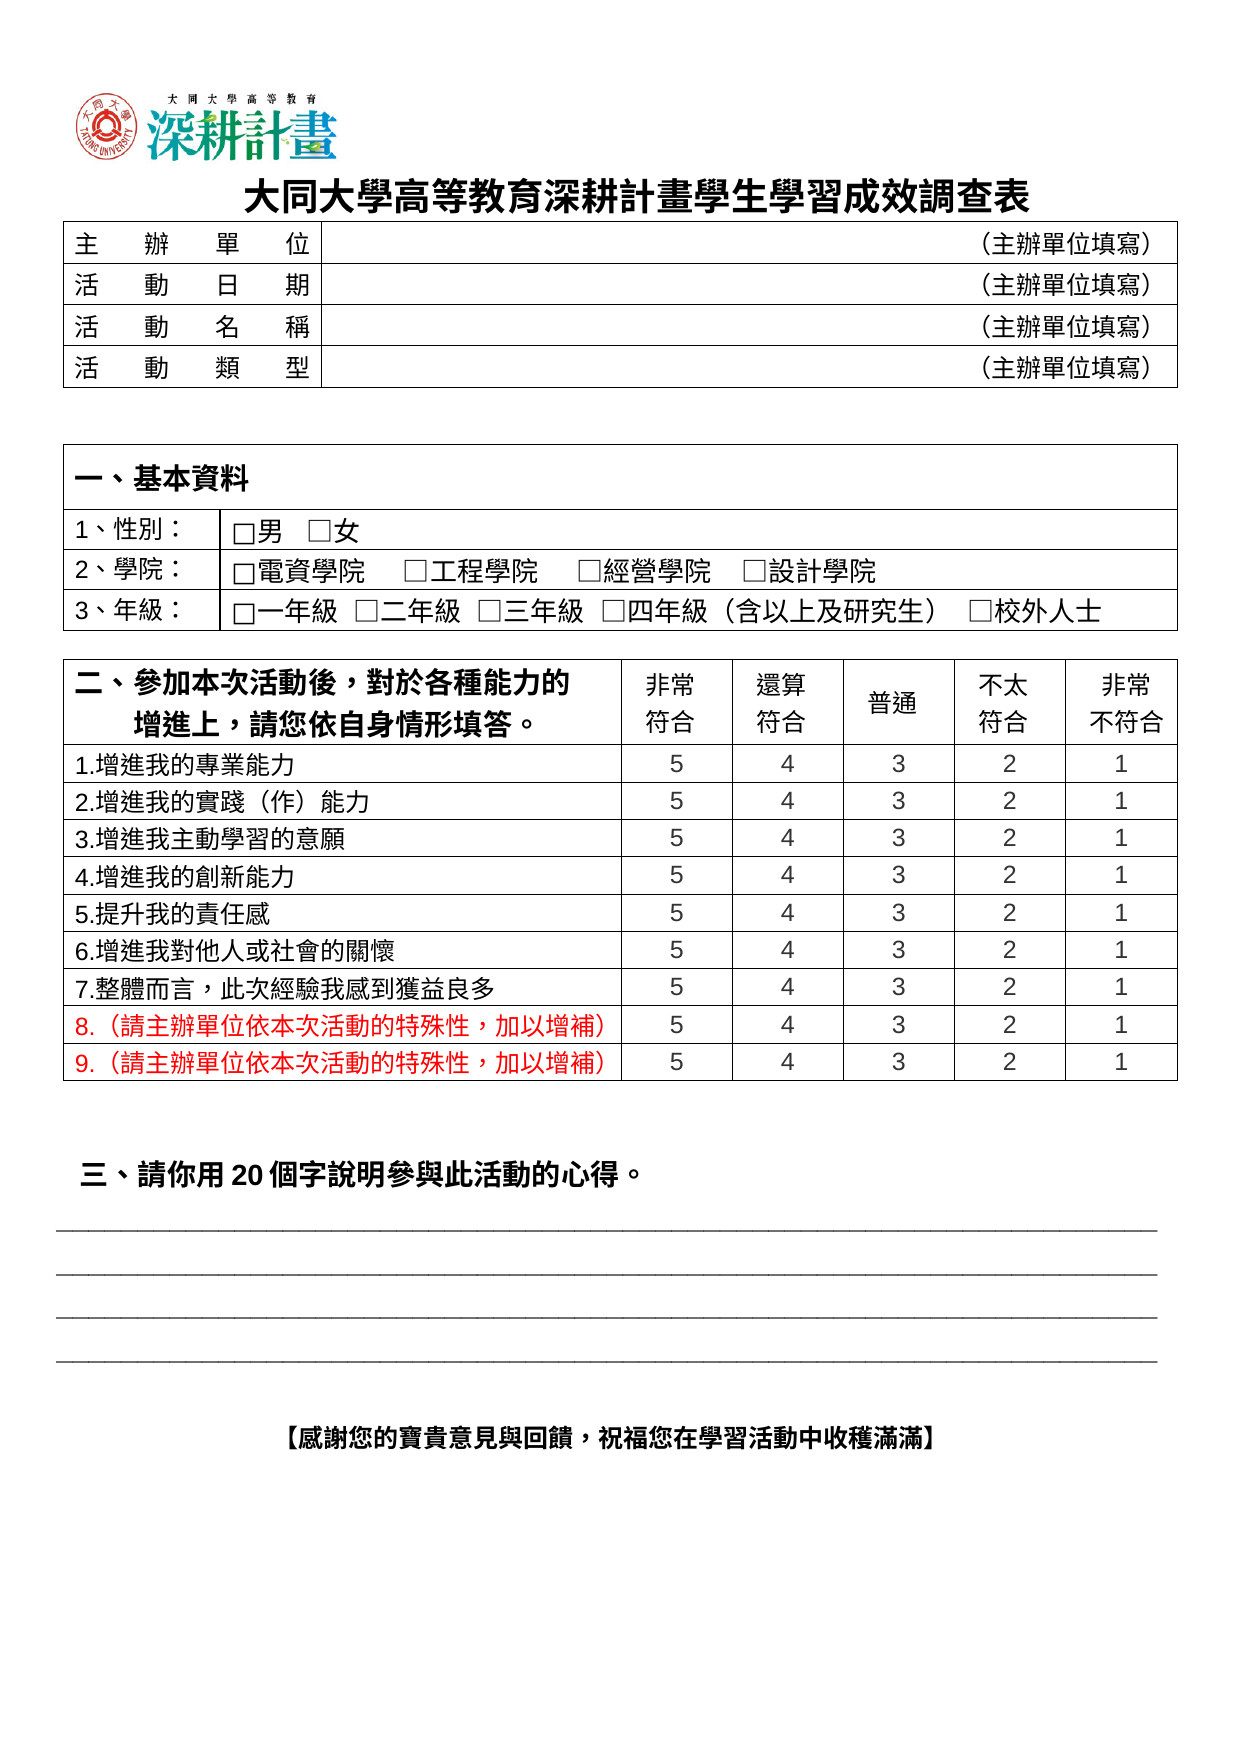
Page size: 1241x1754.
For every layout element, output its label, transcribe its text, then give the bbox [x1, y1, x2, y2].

table_cell 8.（請主辦單位依本次活動的特殊性，加以增補） [64, 1006, 621, 1043]
table_cell （主辦單位填寫） [322, 305, 1177, 345]
table_cell 活動日期 [64, 264, 321, 304]
table_cell 2 [955, 932, 1065, 968]
table_cell 5 [622, 895, 732, 931]
table_cell 4 [733, 745, 843, 782]
table_cell （主辦單位填寫） [322, 264, 1177, 304]
text 大同大學高等教育深耕計畫學生學習成效調查表 [75, 167, 1199, 221]
table_cell 2.增進我的實踐（作）能力 [64, 783, 621, 819]
table_cell 3 [844, 783, 954, 819]
table_cell 1 [1066, 1044, 1177, 1080]
text 【感謝您的寶貴意見與回饋，祝福您在學習活動中收穫滿滿】 [56, 1412, 1165, 1456]
table_cell □一年級 □二年級 □三年級 □四年級（含以上及研究生） □校外人士 [221, 590, 1177, 630]
table_cell 2 [955, 1006, 1065, 1043]
table_cell 2 [955, 969, 1065, 1005]
table_header 二、參加本次活動後，對於各種能力的 增進上，請您依自身情形填答。 [64, 660, 621, 744]
table_cell 3 [844, 1044, 954, 1080]
table_cell 5 [622, 969, 732, 1005]
table_cell 5 [622, 1006, 732, 1043]
table_cell □電資學院 □工程學院 □經營學院 □設計學院 [221, 550, 1177, 589]
table_cell 1 [1066, 932, 1177, 968]
picture [75, 88, 345, 167]
table_cell 4 [733, 783, 843, 819]
table_cell 2 [955, 895, 1065, 931]
table_header 一、基本資料 [64, 445, 1177, 508]
table_cell 3.增進我主動學習的意願 [64, 820, 621, 856]
table_header 不太 符合 [955, 660, 1065, 744]
table_cell 3 [844, 895, 954, 931]
table_cell 1 [1066, 1006, 1177, 1043]
table_cell 3 [844, 932, 954, 968]
table_header （主辦單位填寫） [322, 222, 1177, 263]
table_cell 5 [622, 783, 732, 819]
table_cell 4 [733, 857, 843, 893]
table_cell 1 [1066, 857, 1177, 893]
table_cell 4 [733, 820, 843, 856]
table_header 還算 符合 [733, 660, 843, 744]
table_cell 5 [622, 745, 732, 782]
table_cell 3 [844, 745, 954, 782]
table_header 主辦單位 [64, 222, 321, 263]
table_cell 4 [733, 895, 843, 931]
table_cell 2 [955, 1044, 1065, 1080]
text 三、請你用20個字說明參與此活動的心得。 [79, 1151, 1165, 1193]
table_cell 5 [622, 1044, 732, 1080]
table_cell 2 [955, 857, 1065, 893]
table_cell 1 [1066, 745, 1177, 782]
table_cell 4 [733, 1044, 843, 1080]
table_cell 4.增進我的創新能力 [64, 857, 621, 893]
table_cell 2 [955, 783, 1065, 819]
table_cell 1 [1066, 895, 1177, 931]
table_header 非常 符合 [622, 660, 732, 744]
table_cell 2 [955, 745, 1065, 782]
text ________________________________________________________________________________________________________________________________________________________________________________________________________________________________________________________________________________ [56, 1193, 1165, 1368]
table_cell 1.增進我的專業能力 [64, 745, 621, 782]
table_cell 4 [733, 932, 843, 968]
table_cell （主辦單位填寫） [322, 346, 1177, 387]
table_cell 9.（請主辦單位依本次活動的特殊性，加以增補） [64, 1044, 621, 1080]
table_cell 1 [1066, 783, 1177, 819]
table_cell 3 [844, 857, 954, 893]
table_cell 3 [844, 1006, 954, 1043]
table_cell 2 [955, 820, 1065, 856]
table_cell □男 □女 [221, 510, 1177, 549]
table_cell 1、性別： [64, 510, 219, 549]
table_cell 6.增進我對他人或社會的關懷 [64, 932, 621, 968]
table_cell 1 [1066, 820, 1177, 856]
table_cell 7.整體而言，此次經驗我感到獲益良多 [64, 969, 621, 1005]
table_cell 3 [844, 969, 954, 1005]
table_cell 4 [733, 1006, 843, 1043]
table_cell 3、年級： [64, 590, 219, 630]
table_cell 4 [733, 969, 843, 1005]
table_cell 1 [1066, 969, 1177, 1005]
table_cell 5 [622, 932, 732, 968]
table_cell 3 [844, 820, 954, 856]
table_cell 5 [622, 820, 732, 856]
table_cell 活動類型 [64, 346, 321, 387]
table_header 非常 不符合 [1066, 660, 1177, 744]
table_cell 2、學院： [64, 550, 219, 589]
table_header 普通 [844, 660, 954, 744]
table_cell 活動名稱 [64, 305, 321, 345]
table_cell 5 [622, 857, 732, 893]
table_cell 5.提升我的責任感 [64, 895, 621, 931]
